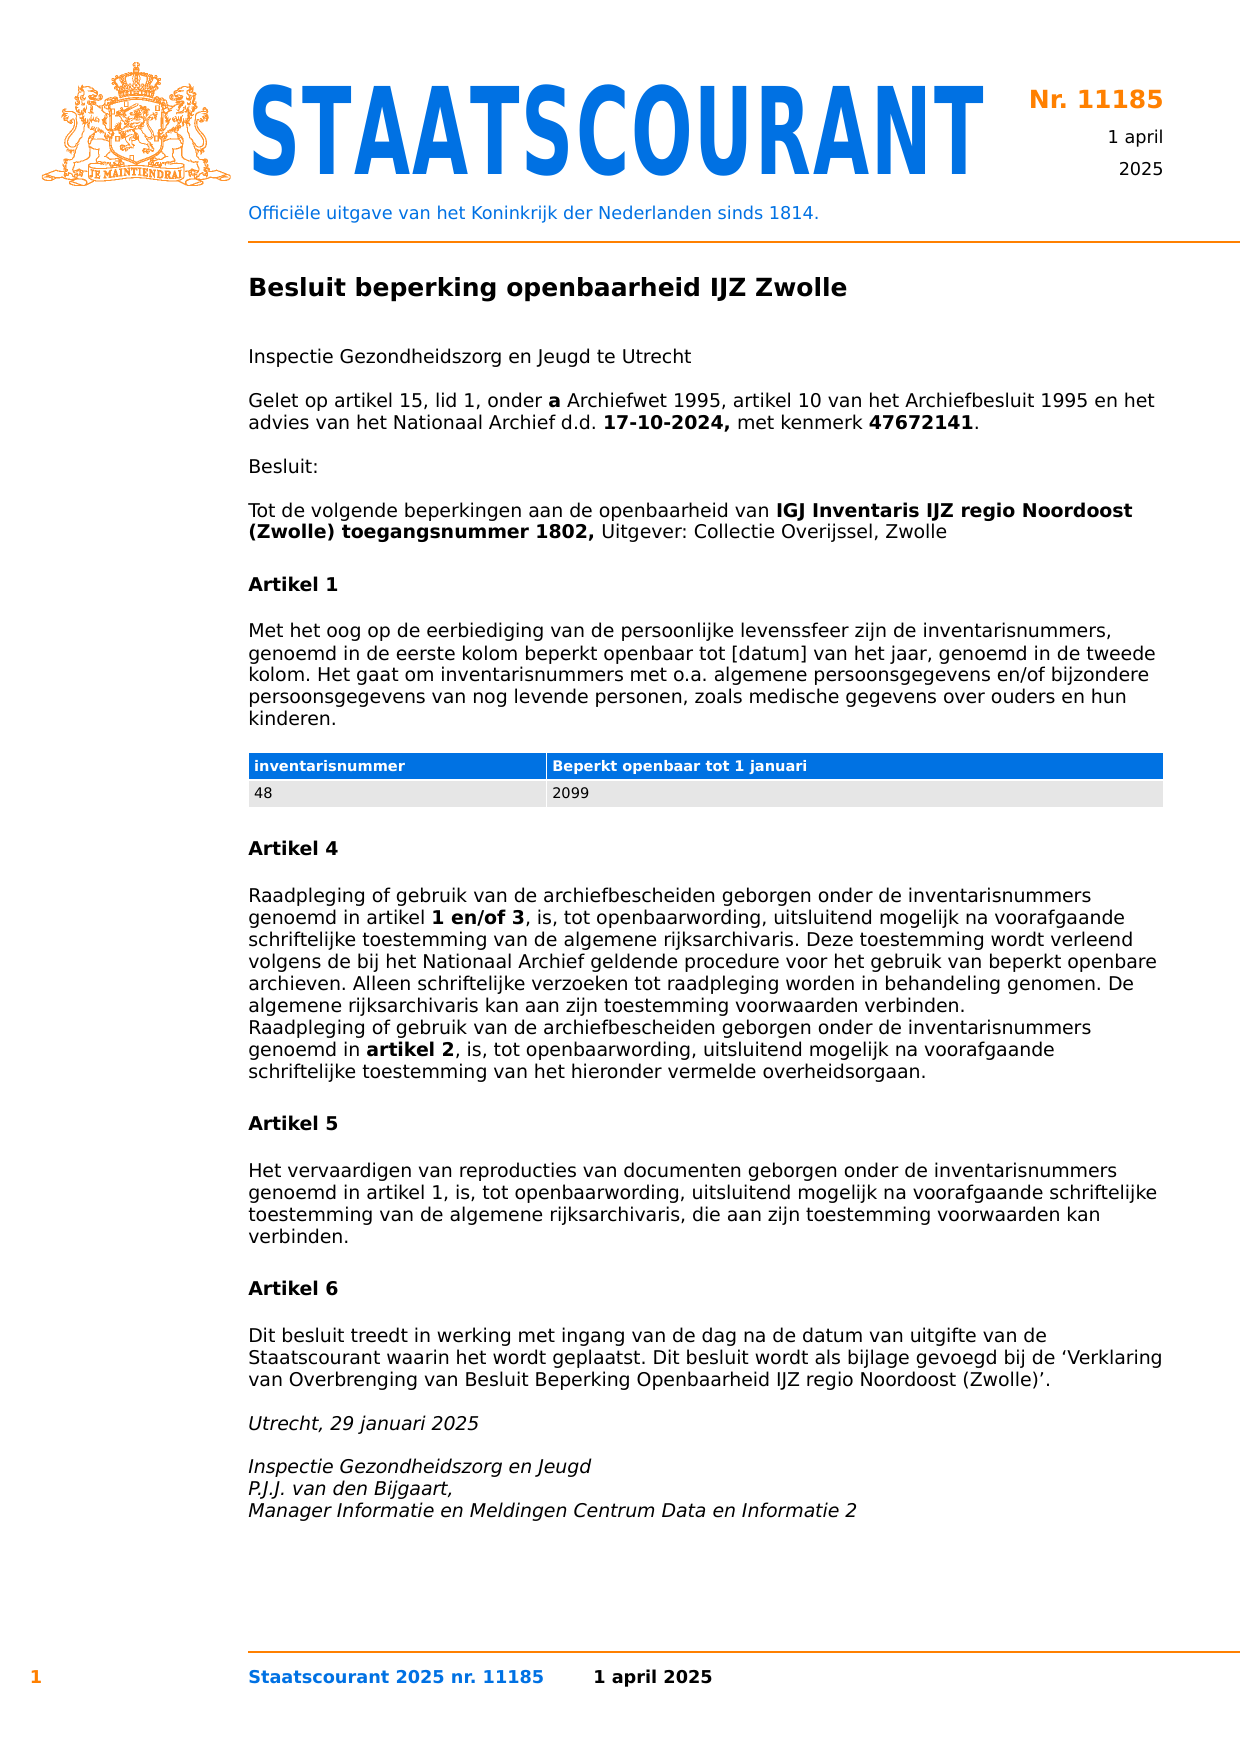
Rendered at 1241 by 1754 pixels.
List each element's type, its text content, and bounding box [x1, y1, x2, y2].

text Inspectie Gezondheidszorg en Jeugd te Utrecht [248, 346, 1163, 368]
table_header inventarisnummer [249, 753, 546, 779]
table_header STAATSCOURANT [248, 62, 998, 203]
text Tot de volgende beperkingen aan de openbaarheid van IGJ Inventaris IJZ regio Noordoost (Zwolle) toegangsnummer 1802, Uitgever: Collectie Overijssel, Zwolle [248, 499, 1163, 543]
text Inspectie Gezondheidszorg en Jeugd P.J.J. van den Bijgaart, Manager Informatie en Meldingen Centrum Data en Informatie 2 [248, 1456, 1163, 1522]
subtitle Artikel 5 [248, 1113, 1163, 1135]
text Dit besluit treedt in werking met ingang van de dag na de datum van uitgifte van de Staatscourant waarin het wordt geplaatst. Dit besluit wordt als bijlage gevoegd bij de ‘Verklaring van Overbrenging van Besluit Beperking Openbaarheid IJZ regio Noordoost (Zwolle)’. [248, 1325, 1163, 1391]
table_header Beperkt openbaar tot 1 januari [547, 753, 1163, 779]
table_cell 2025 [998, 153, 1240, 203]
text Raadpleging of gebruik van de archiefbescheiden geborgen onder de inventarisnummers genoemd in artikel 2, is, tot openbaarwording, uitsluitend mogelijk na voorafgaande schriftelijke toestemming van het hieronder vermelde overheidsorgaan. [248, 1017, 1163, 1083]
subtitle Artikel 4 [248, 838, 1163, 860]
subtitle Artikel 6 [248, 1278, 1163, 1300]
text Het vervaardigen van reproducties van documenten geborgen onder de inventarisnummers genoemd in artikel 1, is, tot openbaarwording, uitsluitend mogelijk na voorafgaande schriftelijke toestemming van de algemene rijksarchivaris, die aan zijn toestemming voorwaarden kan verbinden. [248, 1160, 1163, 1248]
subtitle Artikel 1 [248, 573, 1163, 595]
table_cell 1 april [998, 121, 1240, 153]
text Raadpleging of gebruik van de archiefbescheiden geborgen onder de inventarisnummers genoemd in artikel 1 en/of 3, is, tot openbaarwording, uitsluitend mogelijk na voorafgaande schriftelijke toestemming van de algemene rijksarchivaris. Deze toestemming wordt verleend volgens de bij het Nationaal Archief geldende procedure voor het gebruik van beperkt openbare archieven. Alleen schriftelijke verzoeken tot raadpleging worden in behandeling genomen. De algemene rijksarchivaris kan aan zijn toestemming voorwaarden verbinden. [248, 885, 1163, 1017]
table_cell 48 [249, 781, 546, 807]
picture [41, 62, 231, 186]
table_header Nr. 11185 [998, 62, 1240, 121]
table_cell 2099 [547, 781, 1163, 807]
text Utrecht, 29 januari 2025 [248, 1412, 1163, 1434]
table_cell Officiële uitgave van het Koninkrijk der Nederlanden sinds 1814. [248, 203, 1240, 241]
subtitle Besluit beperking openbaarheid IJZ Zwolle [248, 273, 1163, 302]
text Gelet op artikel 15, lid 1, onder a Archiefwet 1995, artikel 10 van het Archiefbesluit 1995 en het advies van het Nationaal Archief d.d. 17-10-2024, met kenmerk 47672141. [248, 390, 1163, 434]
text Besluit: [248, 456, 1163, 478]
text Met het oog op de eerbiediging van de persoonlijke levenssfeer zijn de inventarisnummers, genoemd in de eerste kolom beperkt openbaar tot [datum] van het jaar, genoemd in de tweede kolom. Het gaat om inventarisnummers met o.a. algemene persoonsgegevens en/of bijzondere persoonsgegevens van nog levende personen, zoals medische gegevens over ouders en hun kinderen. [248, 620, 1163, 730]
table_header [25, 62, 248, 241]
